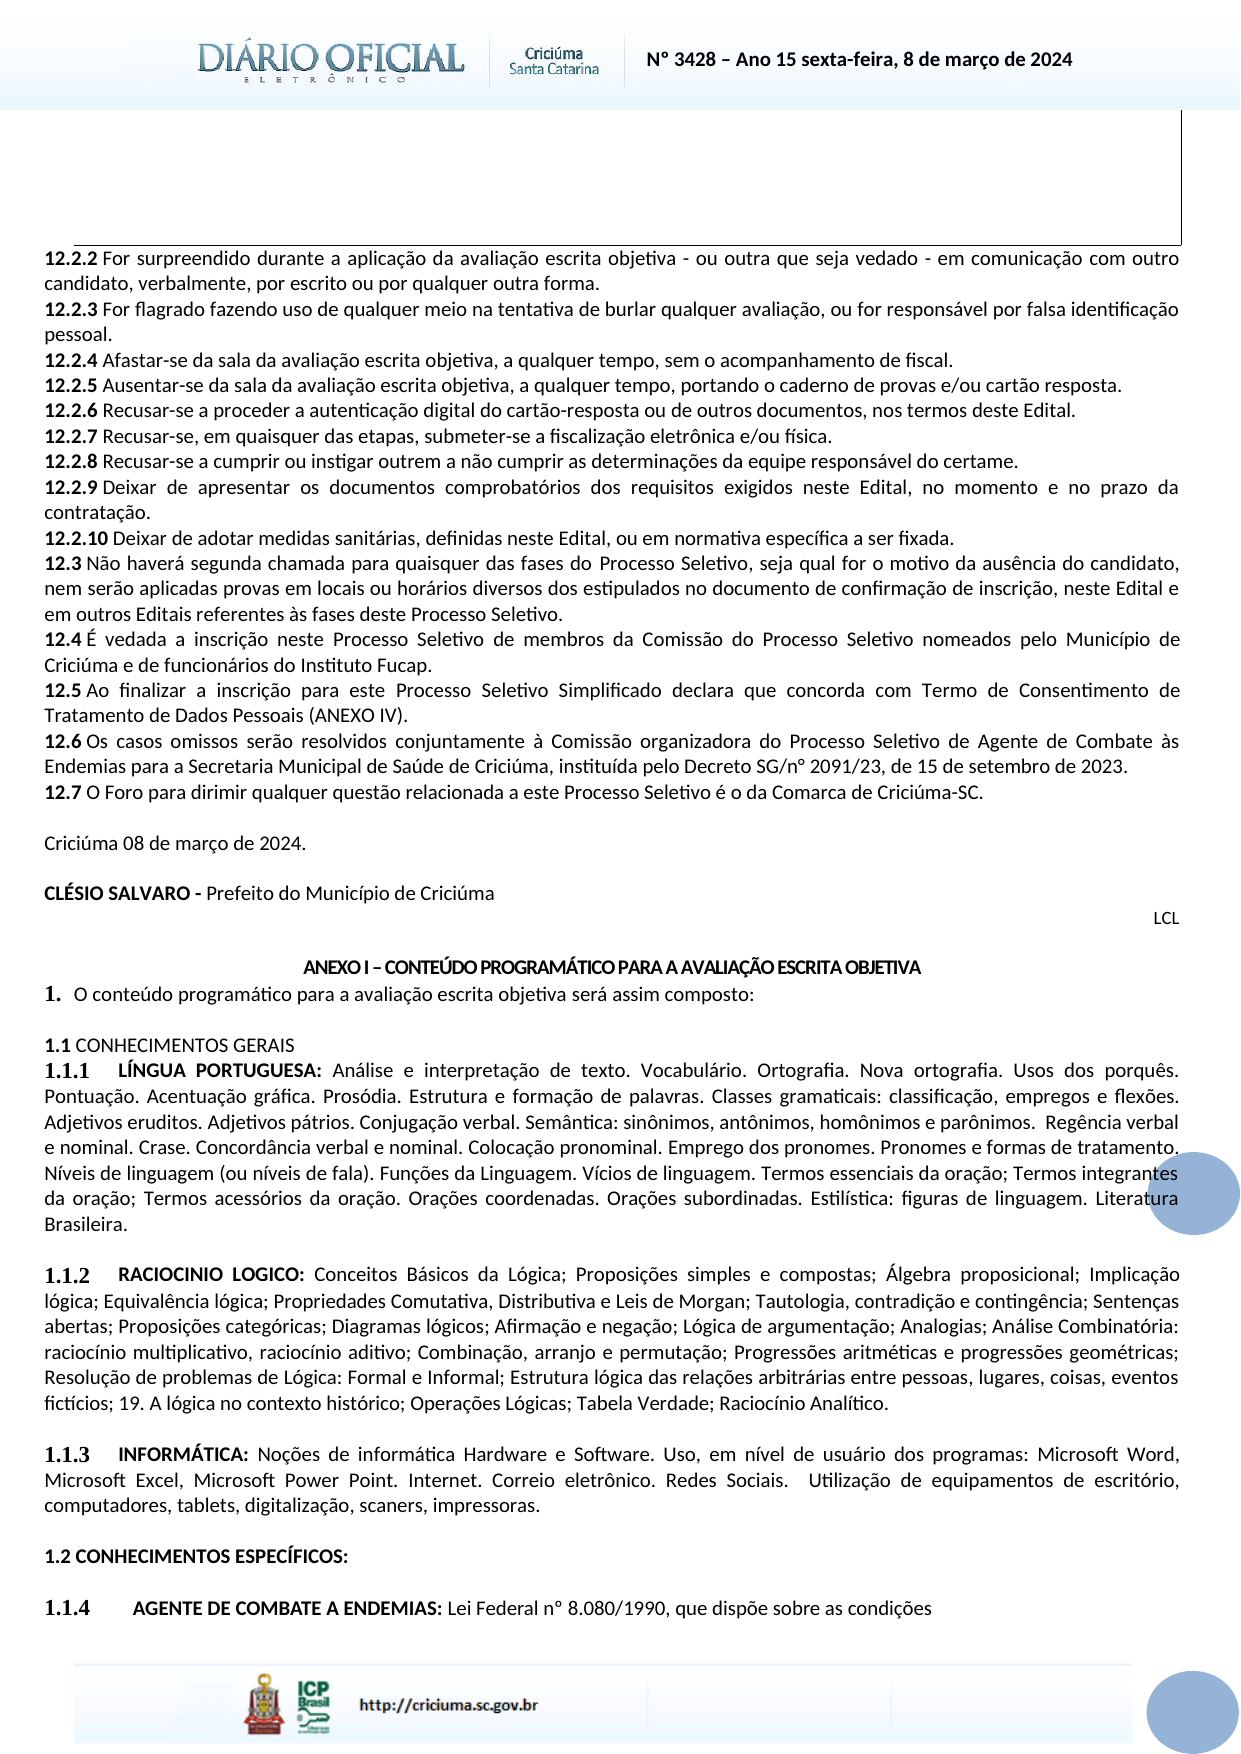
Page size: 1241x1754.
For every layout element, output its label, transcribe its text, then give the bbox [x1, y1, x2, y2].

list Ausentar-se da sala da avaliação escrita objetiva, a qualquer tempo, portando o caderno de provas e/ou cartão resposta. [44, 372, 1181, 398]
text CLÉSIO SALVARO - Prefeito do Município de Criciúma [44, 881, 1181, 906]
text LCL [44, 906, 1181, 929]
list Não haverá segunda chamada para quaisquer das fases do Processo Seletivo, seja qual for o motivo da ausência do candidato, nem serão aplicadas provas em locais ou horários diversos dos estipulados no documento de confirmação de inscrição, neste Edital e em outros Editais referentes às fases deste Processo Seletivo. [44, 550, 1181, 626]
list Afastar-se da sala da avaliação escrita objetiva, a qualquer tempo, sem o acompanhamento de fiscal. [44, 347, 1181, 372]
text Criciúma 08 de março de 2024. [44, 830, 1181, 855]
list For surpreendido durante a aplicação da avaliação escrita objetiva - ou outra que seja vedado - em comunicação com outro candidato, verbalmente, por escrito ou por qualquer outra forma. [44, 245, 1181, 296]
list O Foro para dirimir qualquer questão relacionada a este Processo Seletivo é o da Comarca de Criciúma-SC. [44, 779, 1181, 804]
list RACIOCINIO LOGICO: Conceitos Básicos da Lógica; Proposições simples e compostas; Álgebra proposicional; Implicação lógica; Equivalência lógica; Propriedades Comutativa, Distributiva e Leis de Morgan; Tautologia, contradição e contingência; Sentenças abertas; Proposições categóricas; Diagramas lógicos; Afirmação e negação; Lógica de argumentação; Analogias; Análise Combinatória: raciocínio multiplicativo, raciocínio aditivo; Combinação, arranjo e permutação; Progressões aritméticas e progressões geométricas; Resolução de problemas de Lógica: Formal e Informal; Estrutura lógica das relações arbitrárias entre pessoas, lugares, coisas, eventos fictícios; 19. A lógica no contexto histórico; Operações Lógicas; Tabela Verdade; Raciocínio Analítico. [44, 1262, 1181, 1415]
text 1.2 CONHECIMENTOS ESPECÍFICOS: [44, 1543, 1181, 1569]
list INFORMÁTICA: Noções de informática Hardware e Software. Uso, em nível de usuário dos programas: Microsoft Word, Microsoft Excel, Microsoft Power Point. Internet. Correio eletrônico. Redes Sociais. Utilização de equipamentos de escritório, computadores, tablets, digitalização, scaners, impressoras. [44, 1441, 1181, 1518]
list For flagrado fazendo uso de qualquer meio na tentativa de burlar qualquer avaliação, ou for responsável por falsa identificação pessoal. [44, 296, 1181, 347]
list Deixar de adotar medidas sanitárias, definidas neste Edital, ou em normativa específica a ser fixada. [44, 525, 1181, 550]
list Recusar-se, em quaisquer das etapas, submeter-se a fiscalização eletrônica e/ou física. [44, 423, 1181, 448]
list O conteúdo programático para a avaliação escrita objetiva será assim composto: [44, 980, 1181, 1006]
list Recusar-se a cumprir ou instigar outrem a não cumprir as determinações da equipe responsável do certame. [44, 448, 1181, 474]
list É vedada a inscrição neste Processo Seletivo de membros da Comissão do Processo Seletivo nomeados pelo Município de Criciúma e de funcionários do Instituto Fucap. [44, 626, 1181, 677]
text 1.1 CONHECIMENTOS GERAIS [44, 1032, 1181, 1057]
list Ao finalizar a inscrição para este Processo Seletivo Simplificado declara que concorda com Termo de Consentimento de Tratamento de Dados Pessoais (ANEXO IV). [44, 677, 1181, 728]
list AGENTE DE COMBATE A ENDEMIAS: Lei Federal nº 8.080/1990, que dispõe sobre as condições [44, 1594, 1181, 1621]
list Deixar de apresentar os documentos comprobatórios dos requisitos exigidos neste Edital, no momento e no prazo da contratação. [44, 474, 1181, 525]
text ANEXO I – CONTEÚDO PROGRAMÁTICO PARA A AVALIAÇÃO ESCRITA OBJETIVA [44, 954, 1181, 980]
list Recusar-se a proceder a autenticação digital do cartão-resposta ou de outros documentos, nos termos deste Edital. [44, 398, 1181, 423]
list LÍNGUA PORTUGUESA: Análise e interpretação de texto. Vocabulário. Ortografia. Nova ortografia. Usos dos porquês. Pontuação. Acentuação gráfica. Prosódia. Estrutura e formação de palavras. Classes gramaticais: classificação, empregos e flexões. Adjetivos eruditos. Adjetivos pátrios. Conjugação verbal. Semântica: sinônimos, antônimos, homônimos e parônimos. Regência verbal e nominal. Crase. Concordância verbal e nominal. Colocação pronominal. Emprego dos pronomes. Pronomes e formas de tratamento. Níveis de linguagem (ou níveis de fala). Funções da Linguagem. Vícios de linguagem. Termos essenciais da oração; Termos integrantes da oração; Termos acessórios da oração. Orações coordenadas. Orações subordinadas. Estilística: figuras de linguagem. Literatura Brasileira. [44, 1057, 1181, 1236]
list Os casos omissos serão resolvidos conjuntamente à Comissão organizadora do Processo Seletivo de Agente de Combate às Endemias para a Secretaria Municipal de Saúde de Criciúma, instituída pelo Decreto SG/n° 2091/23, de 15 de setembro de 2023. [44, 728, 1181, 779]
